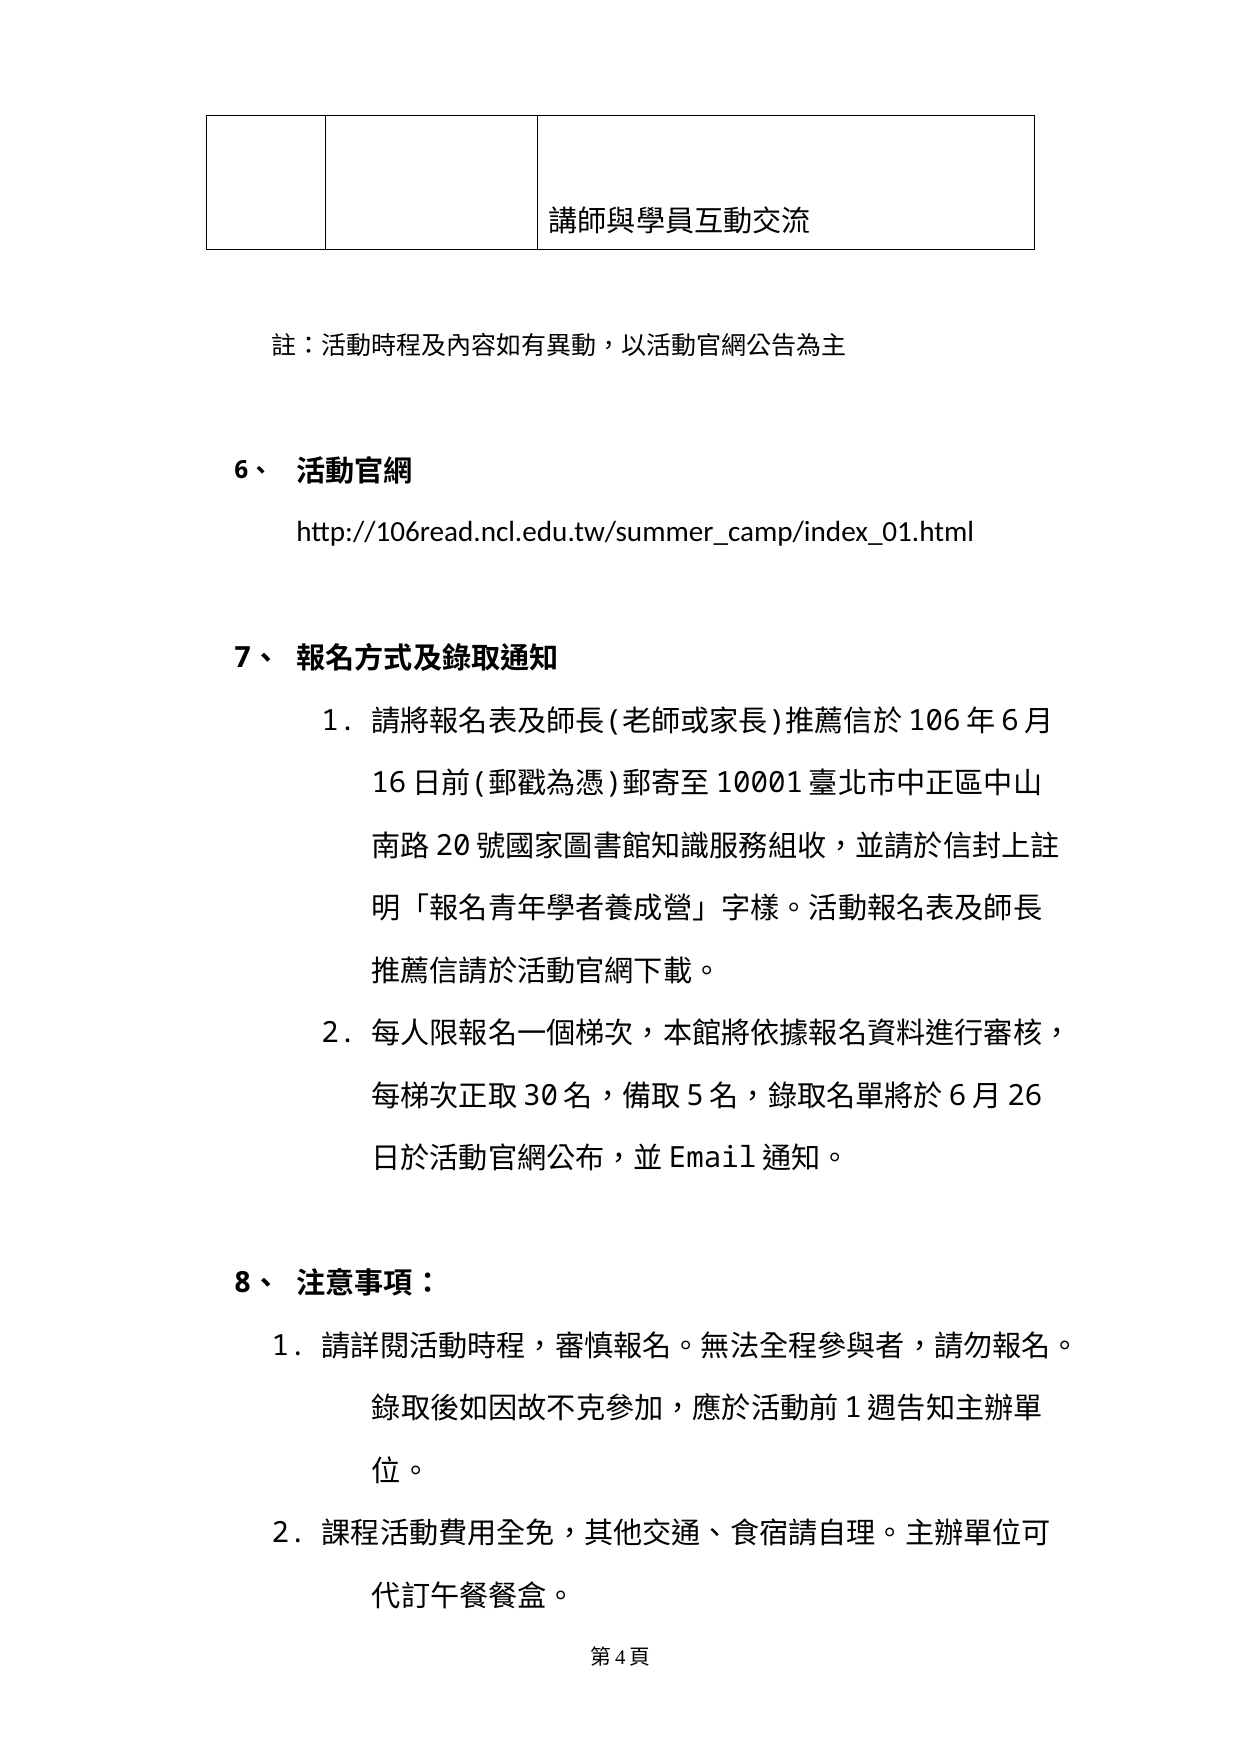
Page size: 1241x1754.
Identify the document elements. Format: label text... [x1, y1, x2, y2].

list 報名方式及錄取通知 [234, 614, 1069, 677]
table_cell [207, 116, 325, 248]
table_cell 講師與學員互動交流 [538, 116, 1034, 248]
text 註：活動時程及內容如有異動，以活動官網公告為主 [221, 302, 1069, 364]
list 每人限報名一個梯次，本館將依據報名資料進行審核，每梯次正取30名，備取5名，錄取名單將於6月26日於活動官網公布，並Email通知。 [321, 989, 1069, 1177]
list 課程活動費用全免，其他交通、食宿請自理。主辦單位可代訂午餐餐盒。 [271, 1489, 1069, 1614]
list 請將報名表及師長(老師或家長)推薦信於106年6月16日前(郵戳為憑)郵寄至10001臺北市中正區中山南路20號國家圖書館知識服務組收，並請於信封上註明「報名青年學者養成營」字樣。活動報名表及師長推薦信請於活動官網下載。 [321, 677, 1069, 989]
list 活動官網 http://106read.ncl.edu.tw/summer_camp/index_01.html [234, 427, 1069, 552]
list 注意事項： [234, 1239, 1069, 1302]
list 請詳閱活動時程，審慎報名。無法全程參與者，請勿報名。錄取後如因故不克參加，應於活動前1週告知主辦單位。 [271, 1302, 1069, 1489]
table_cell 14:00-15:30 [326, 116, 537, 248]
